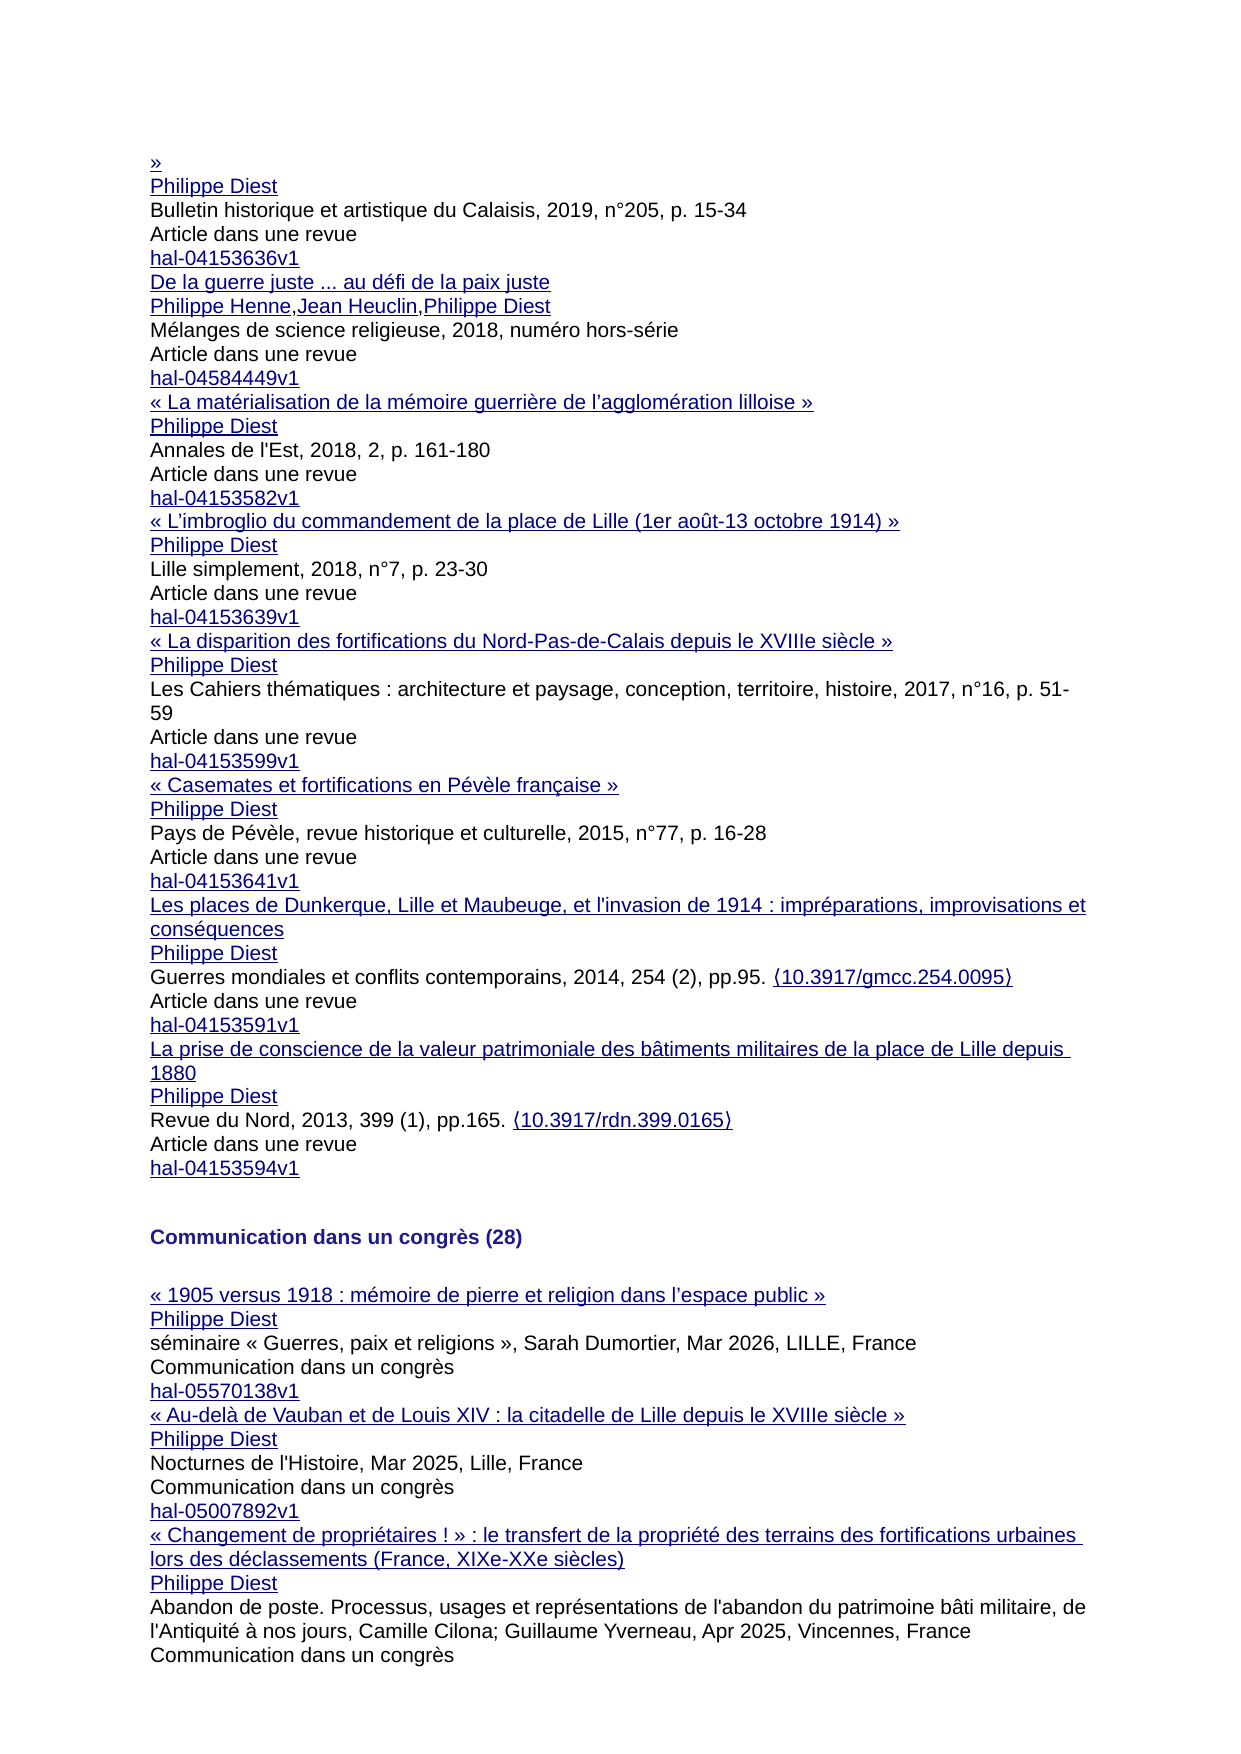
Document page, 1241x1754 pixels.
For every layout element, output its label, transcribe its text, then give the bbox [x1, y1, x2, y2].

table_cell « L’imbroglio du commandement de la place de Lille (1er août-13 octobre 1914) » Philippe Diest Lille simplement, 2018, n°7, p. 23-30 Article dans une revue hal-04153639v1 [150, 509, 1090, 629]
table_cell « Au-delà de Vauban et de Louis XIV : la citadelle de Lille depuis le XVIIIe siècle » Philippe Diest Nocturnes de l'Histoire, Mar 2025, Lille, France Communication dans un congrès hal-05007892v1 [150, 1403, 1090, 1523]
table_header « 1905 versus 1918 : mémoire de pierre et religion dans l’espace public » Philippe Diest séminaire « Guerres, paix et religions », Sarah Dumortier, Mar 2026, LILLE, France Communication dans un congrès hal-05570138v1 [150, 1283, 1090, 1403]
table_cell « La disparition des fortifications du Nord-Pas-de-Calais depuis le XVIIIe siècle » Philippe Diest Les Cahiers thématiques : architecture et paysage, conception, territoire, histoire, 2017, n°16, p. 51-59 Article dans une revue hal-04153599v1 [150, 629, 1090, 773]
table_cell « Changement de propriétaires ! » : le transfert de la propriété des terrains des fortifications urbaines lors des déclassements (France, XIXe-XXe siècles) Philippe Diest Abandon de poste. Processus, usages et représentations de l'abandon du patrimoine bâti militaire, de l'Antiquité à nos jours, Camille Cilona; Guillaume Yverneau, Apr 2025, Vincennes, France Communication dans un congrès [150, 1523, 1090, 1667]
subtitle Communication dans un congrès (28) [150, 1225, 1090, 1249]
table_cell Les places de Dunkerque, Lille et Maubeuge, et l'invasion de 1914 : impréparations, improvisations et conséquences Philippe Diest Guerres mondiales et conflits contemporains, 2014, 254 (2), pp.95. ⟨10.3917/gmcc.254.0095⟩ Article dans une revue hal-04153591v1 [150, 893, 1090, 1036]
table_cell « Casemates et fortifications en Pévèle française » Philippe Diest Pays de Pévèle, revue historique et culturelle, 2015, n°77, p. 16-28 Article dans une revue hal-04153641v1 [150, 773, 1090, 893]
table_cell « La matérialisation de la mémoire guerrière de l’agglomération lilloise » Philippe Diest Annales de l'Est, 2018, 2, p. 161-180 Article dans une revue hal-04153582v1 [150, 390, 1090, 509]
table_cell » Philippe Diest Bulletin historique et artistique du Calaisis, 2019, n°205, p. 15-34 Article dans une revue hal-04153636v1 [150, 150, 1090, 270]
table_cell La prise de conscience de la valeur patrimoniale des bâtiments militaires de la place de Lille depuis 1880 Philippe Diest Revue du Nord, 2013, 399 (1), pp.165. ⟨10.3917/rdn.399.0165⟩ Article dans une revue hal-04153594v1 [150, 1036, 1090, 1180]
table_cell De la guerre juste ... au défi de la paix juste Philippe Henne,Jean Heuclin,Philippe Diest Mélanges de science religieuse, 2018, numéro hors-série Article dans une revue hal-04584449v1 [150, 270, 1090, 389]
